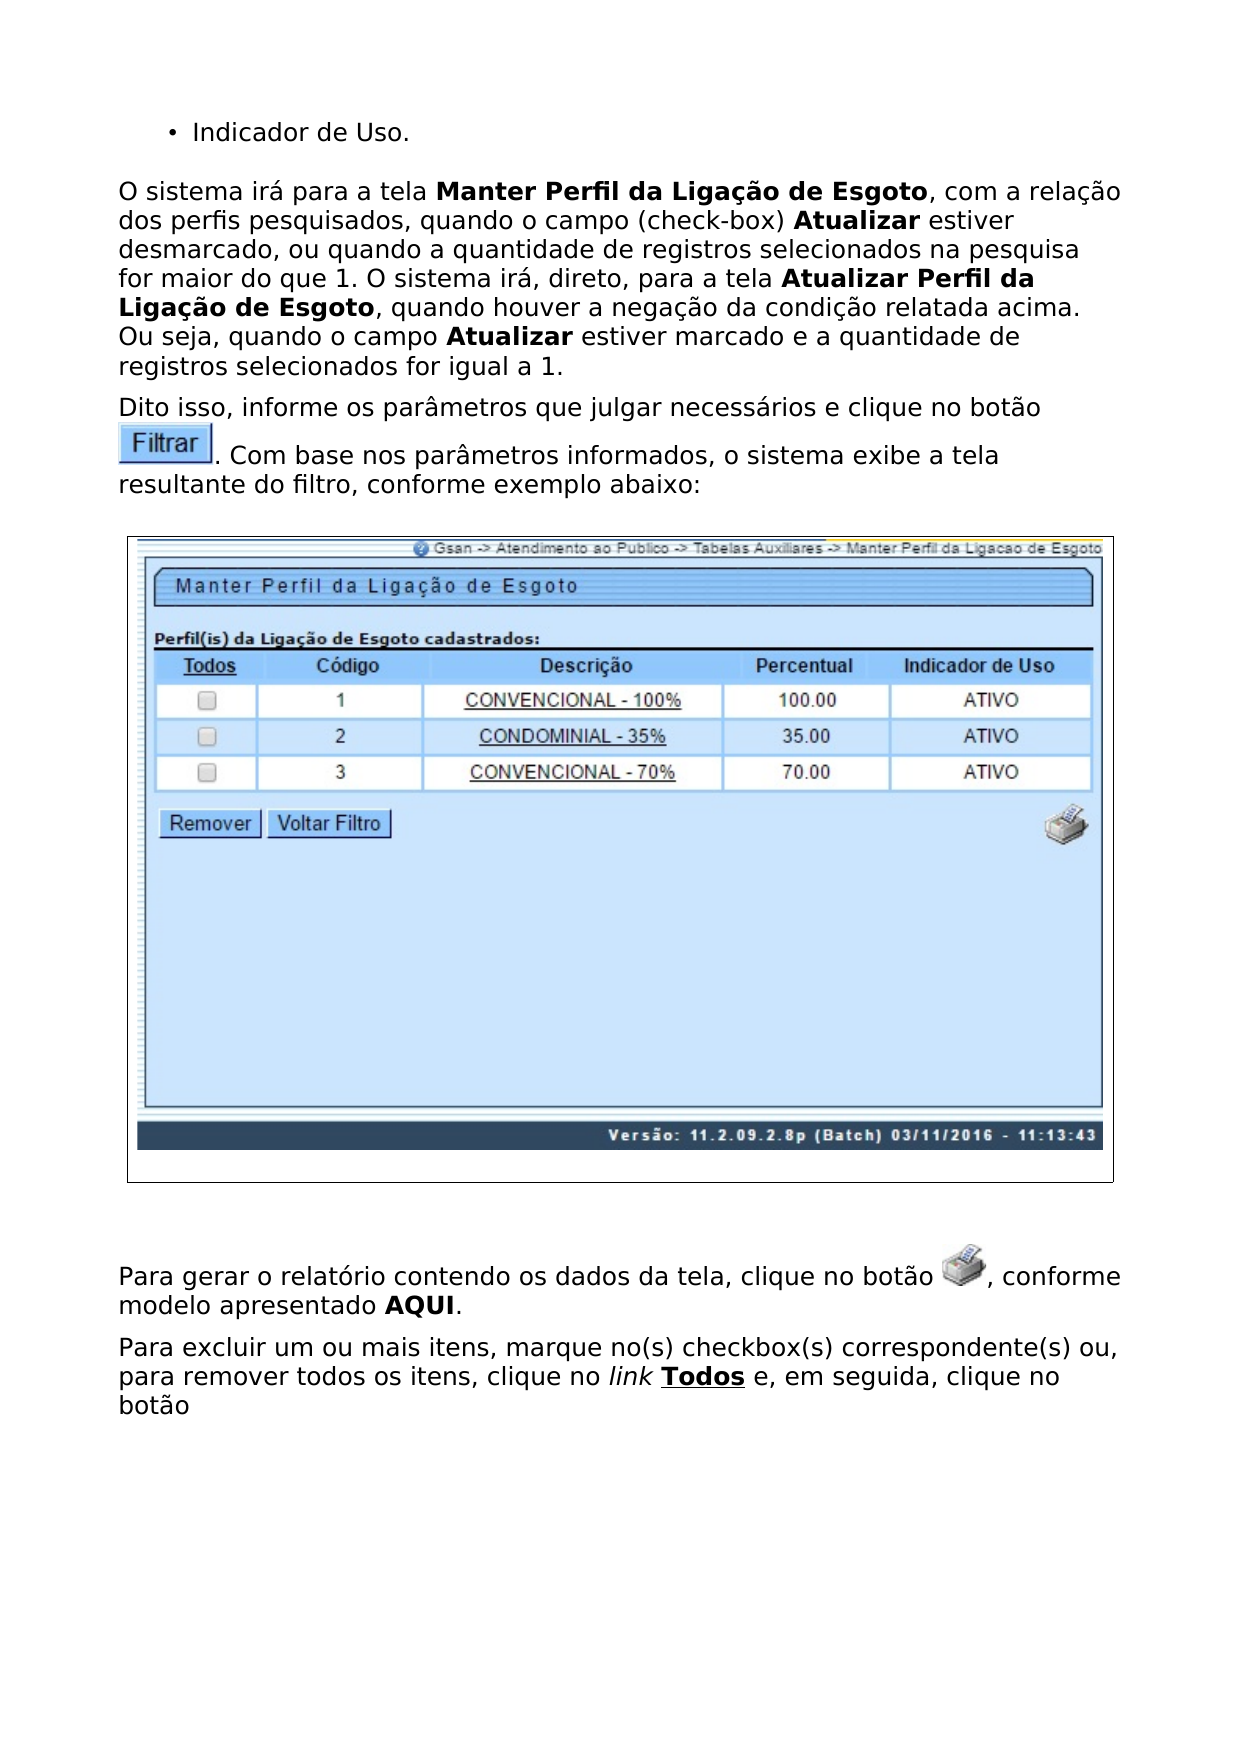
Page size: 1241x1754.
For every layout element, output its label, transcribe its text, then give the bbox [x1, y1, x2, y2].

text O sistema irá para a tela Manter Perfil da Ligação de Esgoto, com a relação dos perfis pesquisados, quando o campo (check-box) Atualizar estiver desmarcado, ou quando a quantidade de registros selecionados na pesquisa for maior do que 1. O sistema irá, direto, para a tela Atualizar Perfil da Ligação de Esgoto, quando houver a negação da condição relatada acima. Ou seja, quando o campo Atualizar estiver marcado e a quantidade de registros selecionados for igual a 1. [118, 177, 1122, 381]
picture [942, 1244, 987, 1286]
picture [118, 422, 214, 465]
picture [137, 539, 1103, 1150]
text Dito isso, informe os parâmetros que julgar necessários e clique no botão . Com base nos parâmetros informados, o sistema exibe a tela resultante do filtro, conforme exemplo abaixo: [118, 393, 1122, 500]
text Para gerar o relatório contendo os dados da tela, clique no botão , conforme modelo apresentado AQUI. [118, 1244, 1122, 1320]
text Para excluir um ou mais itens, marque no(s) checkbox(s) correspondente(s) ou, para remover todos os itens, clique no link Todos e, em seguida, clique no botão [118, 1333, 1122, 1420]
list Indicador de Uso. [177, 118, 1122, 147]
table_header [128, 537, 1113, 1182]
